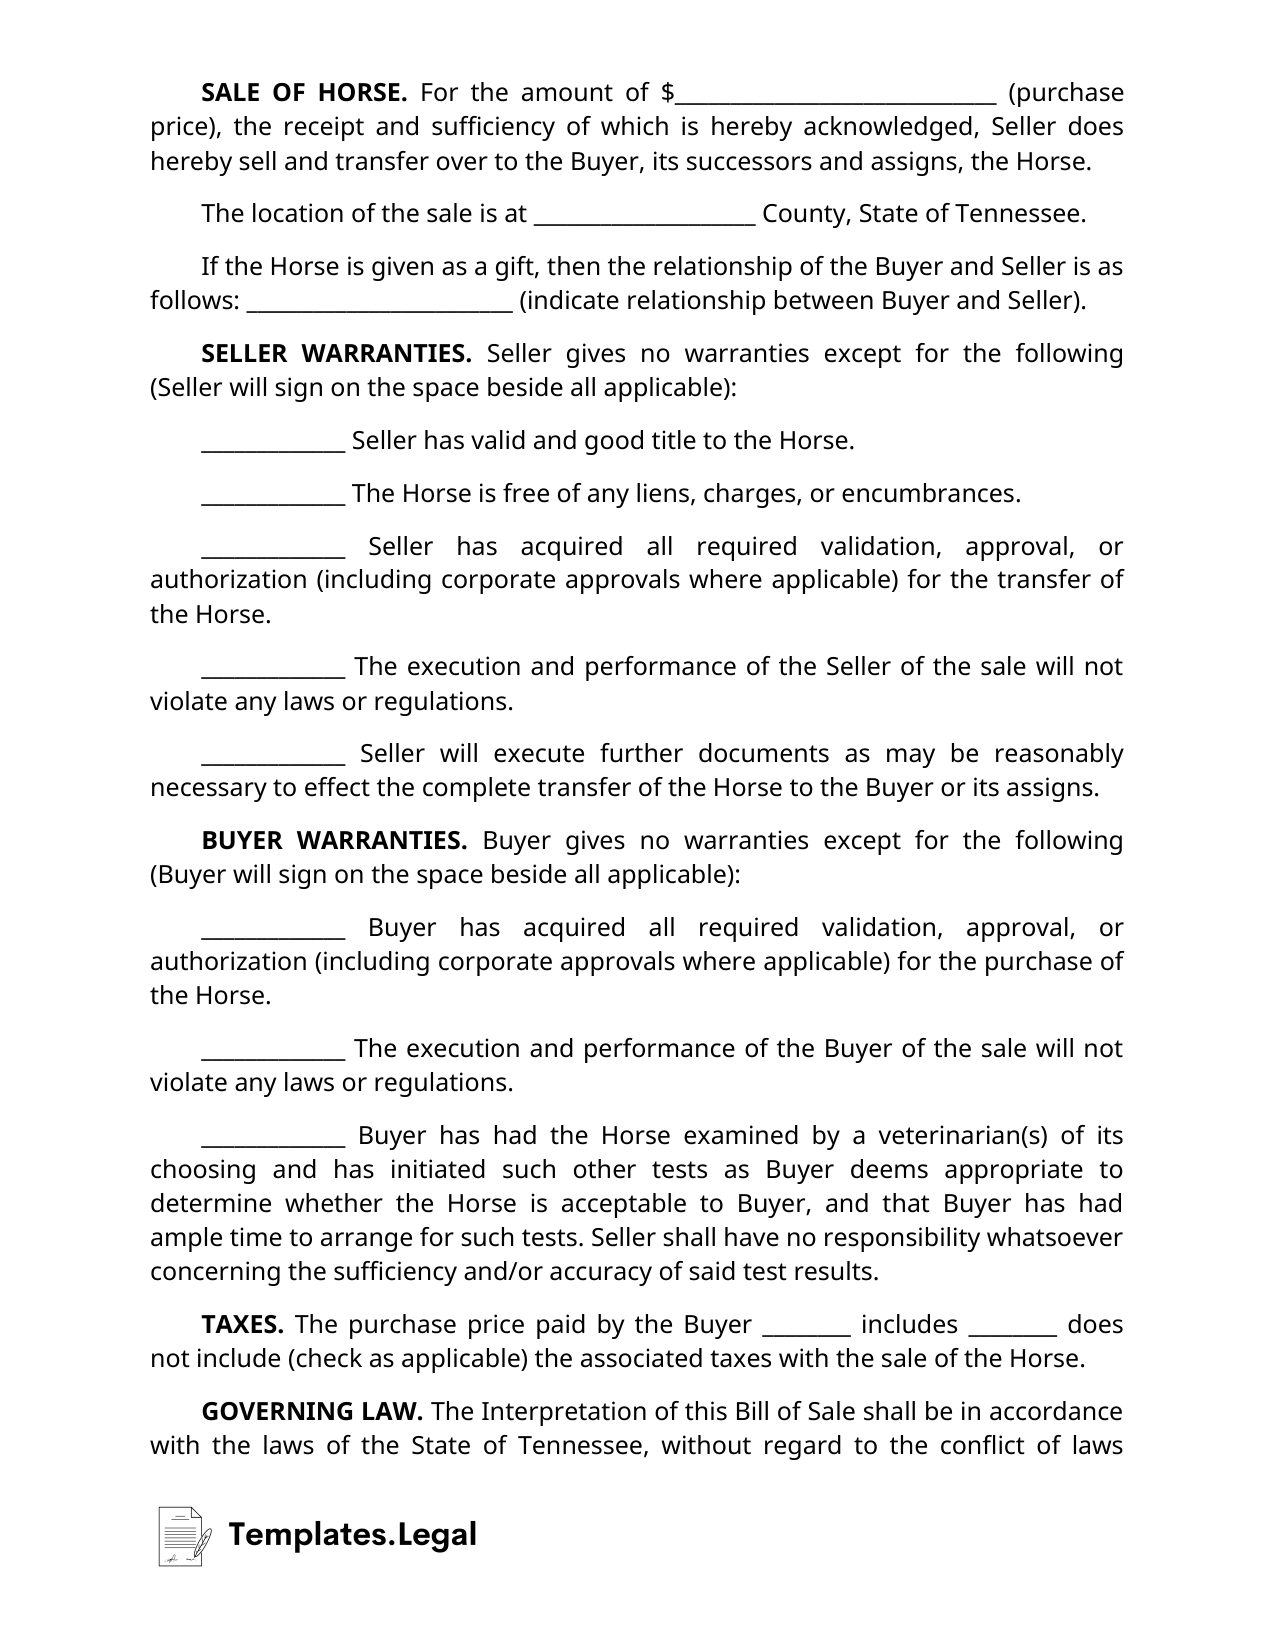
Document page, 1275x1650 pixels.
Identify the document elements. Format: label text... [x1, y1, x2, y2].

text The location of the sale is at ____________________ County, State of Tennessee. [150, 196, 1125, 230]
text SALE OF HORSE. For the amount of $_____________________________ (purchase price), the receipt and sufficiency of which is hereby acknowledged, Seller does hereby sell and transfer over to the Buyer, its successors and assigns, the Horse. [150, 75, 1125, 177]
text TAXES. The purchase price paid by the Buyer ________ includes ________ does not include (check as applicable) the associated taxes with the sale of the Horse. [150, 1307, 1125, 1375]
text _____________ Buyer has acquired all required validation, approval, or authorization (including corporate approvals where applicable) for the purchase of the Horse. [150, 910, 1125, 1012]
text _____________ The execution and performance of the Buyer of the sale will not violate any laws or regulations. [150, 1031, 1125, 1099]
text _____________ Seller will execute further documents as may be reasonably necessary to effect the complete transfer of the Horse to the Buyer or its assigns. [150, 736, 1125, 804]
text BUYER WARRANTIES. Buyer gives no warranties except for the following (Buyer will sign on the space beside all applicable): [150, 823, 1125, 891]
text SELLER WARRANTIES. Seller gives no warranties except for the following (Seller will sign on the space beside all applicable): [150, 336, 1125, 404]
text GOVERNING LAW. The Interpretation of this Bill of Sale shall be in accordance with the laws of the State of Tennessee, without regard to the conflict of laws [150, 1393, 1125, 1462]
text _____________ Buyer has had the Horse examined by a veterinarian(s) of its choosing and has initiated such other tests as Buyer deems appropriate to determine whether the Horse is acceptable to Buyer, and that Buyer has had ample time to arrange for such tests. Seller shall have no responsibility whatsoever concerning the sufficiency and/or accuracy of said test results. [150, 1117, 1125, 1288]
text _____________ Seller has acquired all required validation, approval, or authorization (including corporate approvals where applicable) for the transfer of the Horse. [150, 528, 1125, 630]
text _____________ Seller has valid and good title to the Horse. [150, 422, 1125, 457]
text _____________ The execution and performance of the Seller of the sale will not violate any laws or regulations. [150, 649, 1125, 717]
text _____________ The Horse is free of any liens, charges, or encumbrances. [150, 475, 1125, 509]
text If the Horse is given as a gift, then the relationship of the Buyer and Seller is as follows: ________________________ (indicate relationship between Buyer and Seller). [150, 249, 1125, 317]
